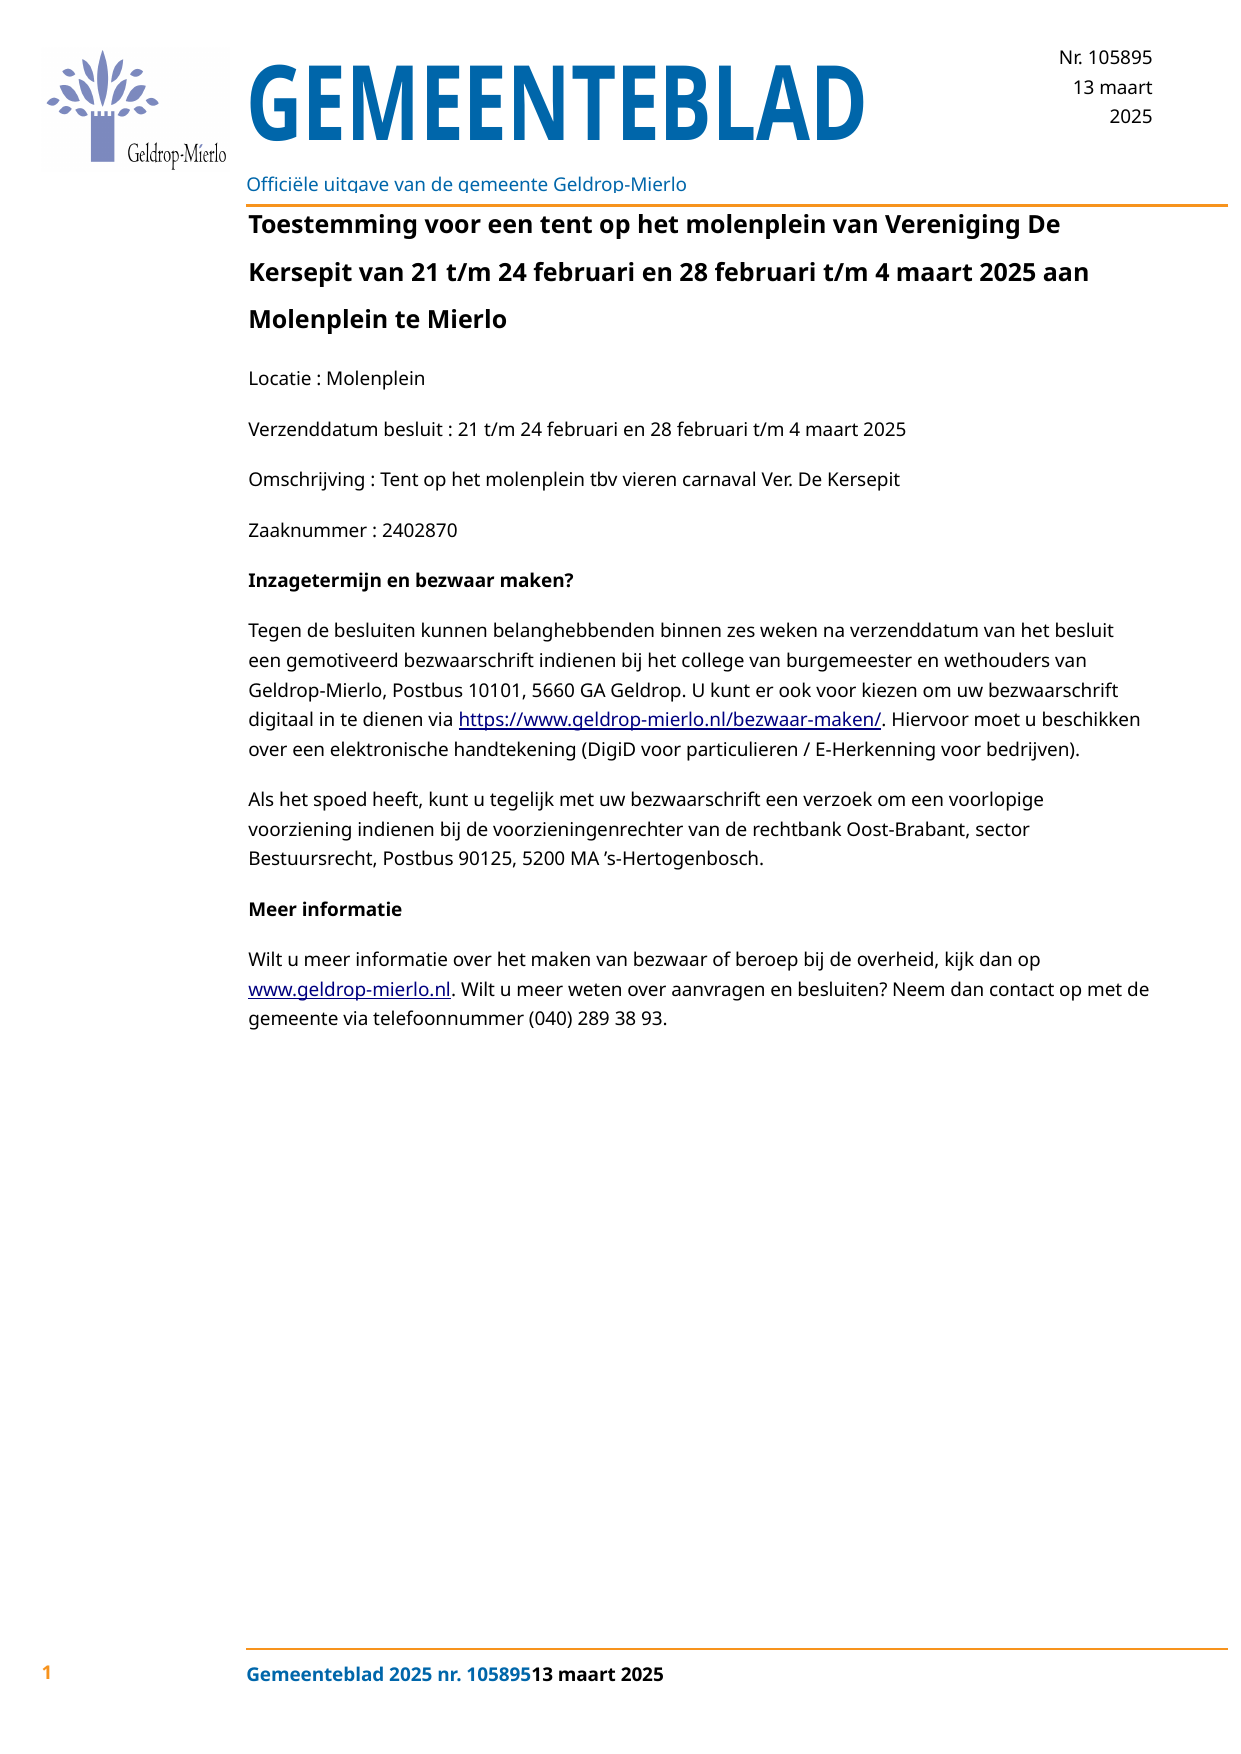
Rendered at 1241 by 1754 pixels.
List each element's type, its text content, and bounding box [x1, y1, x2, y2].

text Wilt u meer informatie over het maken van bezwaar of beroep bij de overheid, kijk dan op www.geldrop-mierlo.nl. Wilt u meer weten over aanvragen en besluiten? Neem dan contact op met de gemeente via telefoonnummer (040) 289 38 93. [248, 946, 1152, 1031]
text Tegen de besluiten kunnen belanghebbenden binnen zes weken na verzenddatum van het besluit een gemotiveerd bezwaarschrift indienen bij het college van burgemeester en wethouders van Geldrop-Mierlo, Postbus 10101, 5660 GA Geldrop. U kunt er ook voor kiezen om uw bezwaarschrift digitaal in te dienen via https://www.geldrop-mierlo.nl/bezwaar-maken/. Hiervoor moet u beschikken over een elektronische handtekening (DigiD voor particulieren / E-Herkenning voor bedrijven). [248, 618, 1152, 762]
text Meer informatie [248, 896, 1152, 922]
text Inzagetermijn en bezwaar maken? [248, 567, 1152, 593]
text Als het spoed heeft, kunt u tegelijk met uw bezwaarschrift een verzoek om een voorlopige voorziening indienen bij de voorzieningenrechter van de rechtbank Oost-Brabant, sector Bestuursrecht, Postbus 90125, 5200 MA ’s-Hertogenbosch. [248, 786, 1152, 871]
text Zaaknummer : 2402870 [248, 517, 1152, 542]
text Locatie : Molenplein [248, 366, 1152, 391]
text Toestemming voor een tent op het molenplein van Vereniging De Kersepit van 21 t/m 24 februari en 28 februari t/m 4 maart 2025 aan Molenplein te Mierlo [248, 207, 1152, 336]
text Omschrijving : Tent op het molenplein tbv vieren carnaval Ver. De Kersepit [248, 466, 1152, 492]
picture [41, 47, 231, 172]
text Verzenddatum besluit : 21 t/m 24 februari en 28 februari t/m 4 maart 2025 [248, 416, 1152, 442]
